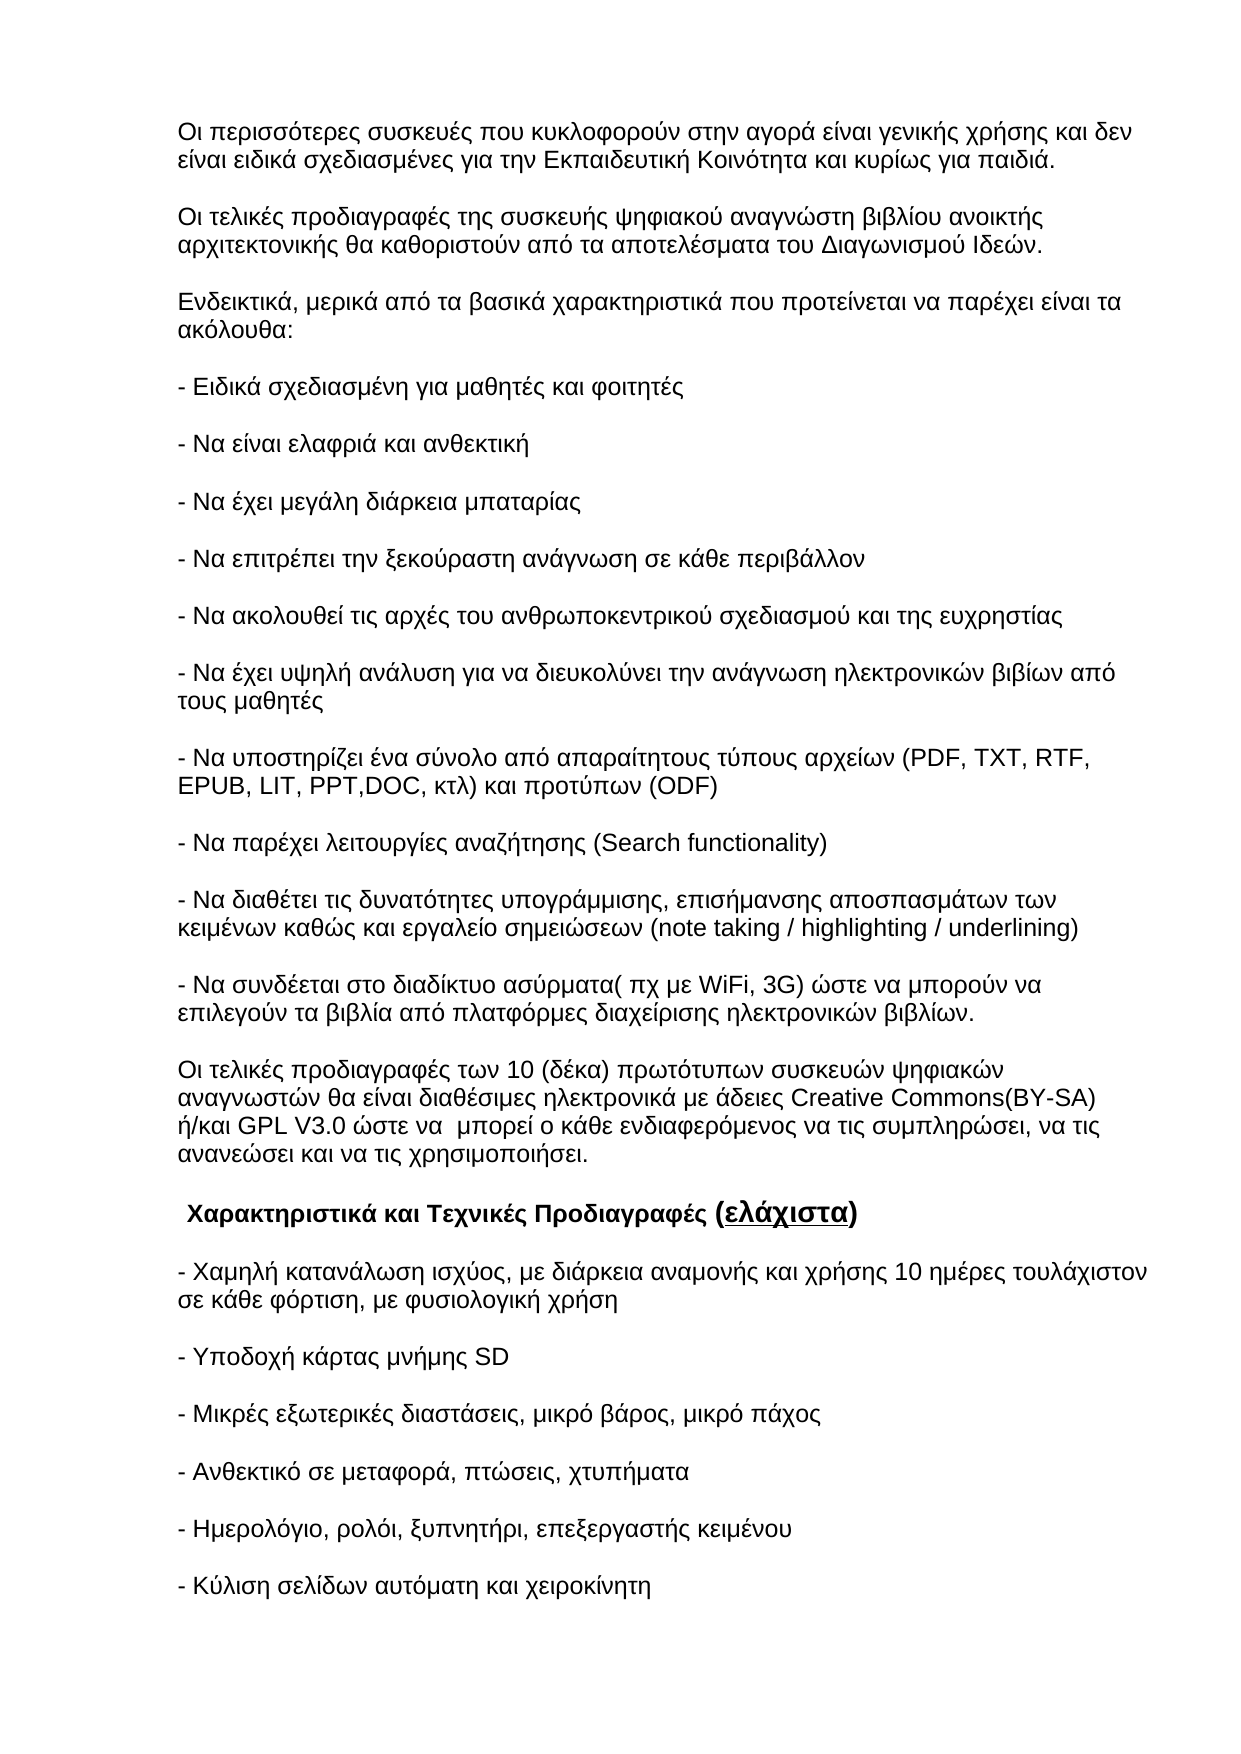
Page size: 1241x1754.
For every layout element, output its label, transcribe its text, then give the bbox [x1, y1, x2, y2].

text - Ημερολόγιο, ρολόι, ξυπνητήρι, επεξεργαστής κειμένου [177, 1514, 1152, 1542]
text Οι τελικές προδιαγραφές της συσκευής ψηφιακού αναγνώστη βιβλίου ανοικτής αρχιτεκτονικής θα καθοριστούν από τα αποτελέσματα του Διαγωνισμού Ιδεών. [1051, 203, 1152, 259]
text - Να συνδέεται στο διαδίκτυο ασύρματα( πχ με WiFi, 3G) ώστε να μπορούν να επιλεγούν τα βιβλία από πλατφόρμες διαχείρισης ηλεκτρονικών βιβλίων. [177, 971, 1152, 1026]
text - Να επιτρέπει την ξεκούραστη ανάγνωση σε κάθε περιβάλλον [873, 544, 1152, 572]
text - Να διαθέτει τις δυνατότητες υπογράμμισης, επισήμανσης αποσπασμάτων των κειμένων καθώς και εργαλείο σημειώσεων (note taking / highlighting / underlining) [177, 886, 1152, 941]
text Ενδεικτικά, μερικά από τα βασικά χαρακτηριστικά που προτείνεται να παρέχει είναι τα ακόλουθα: [307, 288, 1152, 344]
subtitle Χαρακτηριστικά και Τεχνικές Προδιαγραφές (ελάχιστα) [187, 1196, 715, 1229]
text - Να είναι ελαφριά και ανθεκτική [543, 430, 1152, 458]
text - Να παρέχει λειτουργίες αναζήτησης (Search functionality) [177, 828, 1152, 856]
subtitle Χαρακτηριστικά και Τεχνικές Προδιαγραφές (ελάχιστα) [858, 1196, 1142, 1229]
text - Ανθεκτικό σε μεταφορά, πτώσεις, χτυπήματα [177, 1457, 1152, 1485]
text - Κύλιση σελίδων αυτόματη και χειροκίνητη [659, 1572, 1152, 1599]
text - Μικρές εξωτερικές διαστάσεις, μικρό βάρος, μικρό πάχος [828, 1400, 1152, 1428]
text - Υποδοχή κάρτας μνήμης SD [516, 1343, 1152, 1371]
text - Χαμηλή κατανάλωση ισχύος, με διάρκεια αναμονής και χρήσης 10 ημέρες τουλάχιστον σε κάθε φόρτιση, με φυσιολογική χρήση [625, 1258, 1152, 1314]
text - Να ακολουθεί τις αρχές του ανθρωποκεντρικού σχεδιασμού και της ευχρηστίας [1077, 601, 1152, 629]
text Οι τελικές προδιαγραφές των 10 (δέκα) πρωτότυπων συσκευών ψηφιακών αναγνωστών θα είναι διαθέσιμες ηλεκτρονικά με άδειες Creative Commons(ΒΥ-SA) ή/και GPL V3.0 ώστε να μπορεί ο κάθε ενδιαφερόμενος να τις συμπληρώσει, να τις ανανεώσει και να τις χρησιμοποιήσει. [177, 1056, 1152, 1167]
text Οι περισσότερες συσκευές που κυκλοφορούν στην αγορά είναι γενικής χρήσης και δεν είναι ειδικά σχεδιασμένες για την Εκπαιδευτική Κοινότητα και κυρίως για παιδιά. [1077, 118, 1152, 174]
text - Να έχει υψηλή ανάλυση για να διευκολύνει την ανάγνωση ηλεκτρονικών βιβίων από τους μαθητές [177, 658, 1152, 714]
text - Ειδικά σχεδιασμένη για μαθητές και φοιτητές [691, 373, 1152, 401]
text - Να έχει μεγάλη διάρκεια μπαταρίας [595, 487, 1152, 515]
text - Να υποστηρίζει ένα σύνολο από απαραίτητους τύπους αρχείων (PDF, TXT, RTF, EPUB, LIT, PPT,DOC, κτλ) και προτύπων (ODF) [177, 743, 1152, 799]
